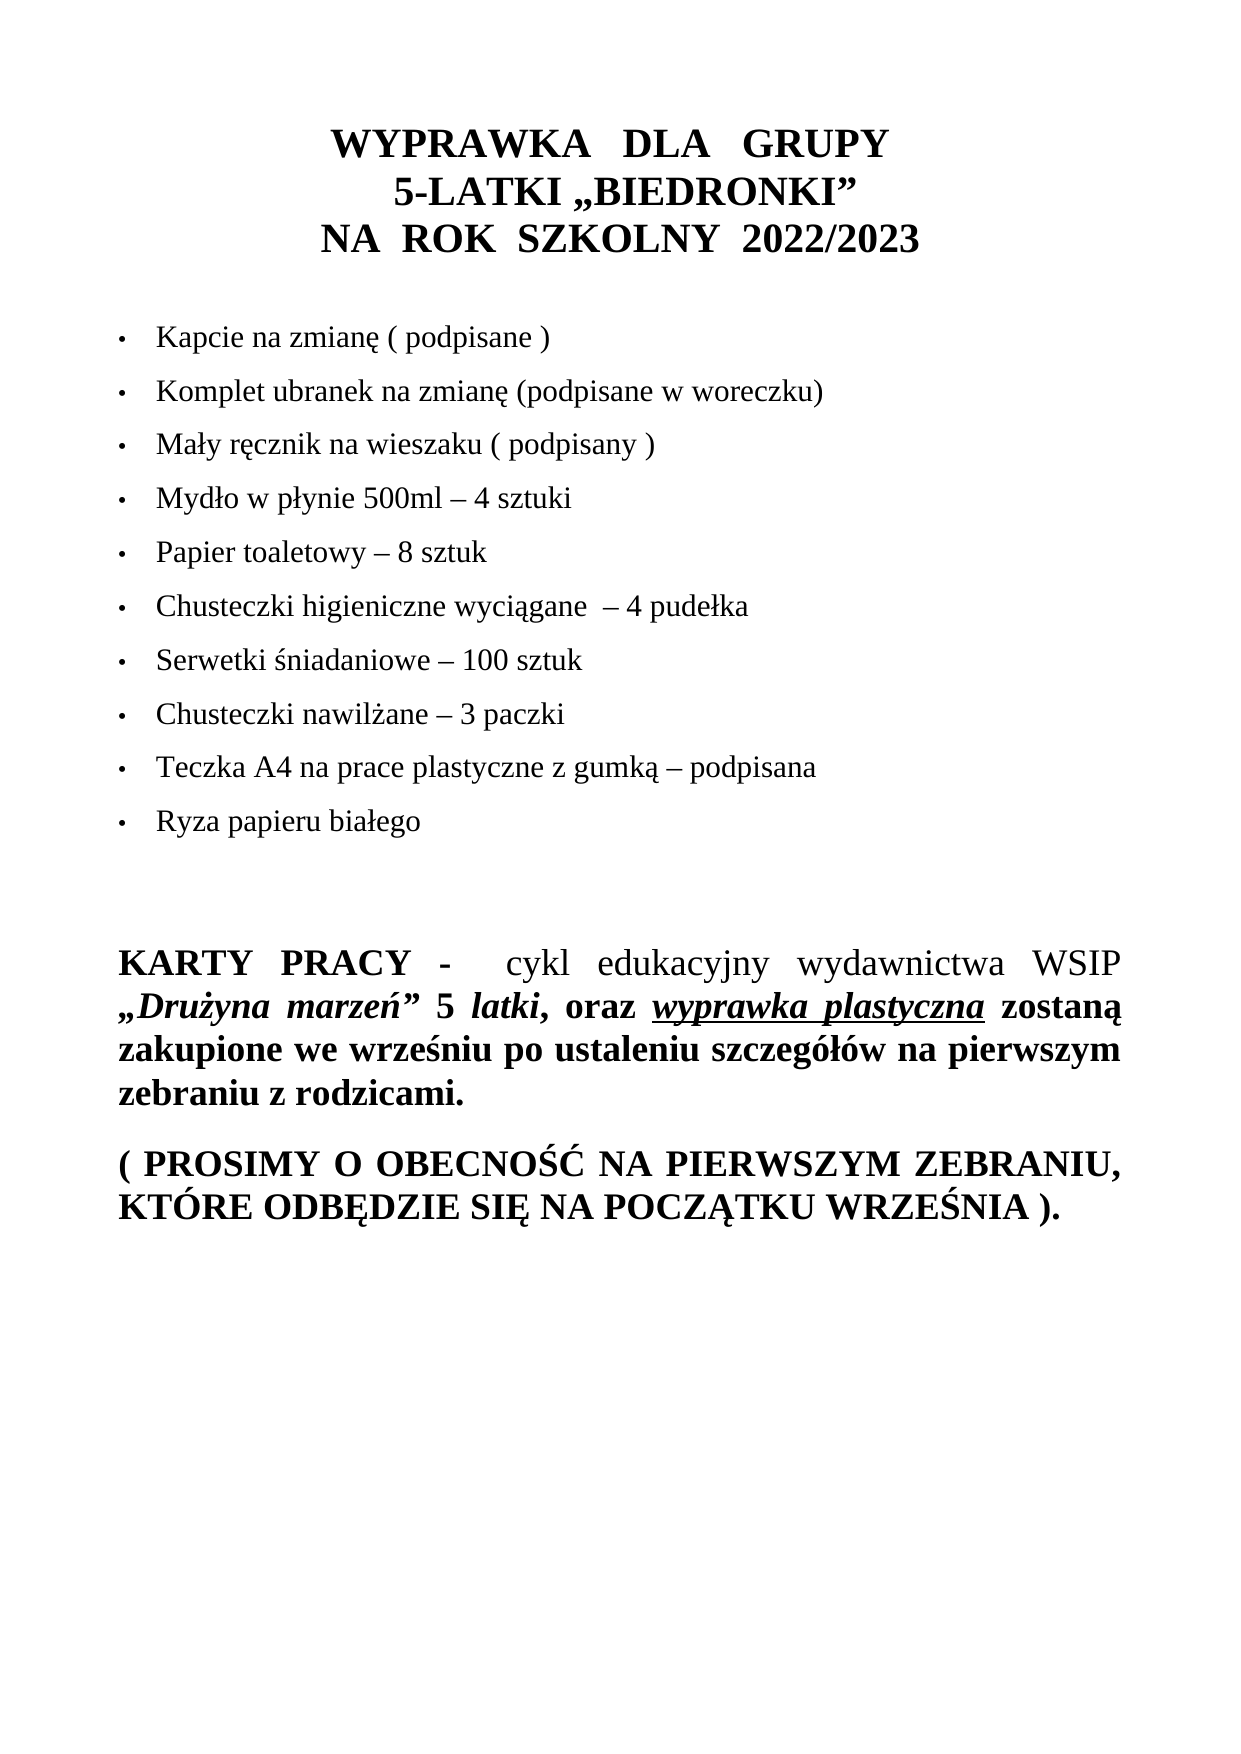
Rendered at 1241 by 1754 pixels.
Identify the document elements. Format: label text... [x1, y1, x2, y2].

list Komplet ubranek na zmianę (podpisane w woreczku) [81, 372, 1122, 408]
text 5-LATKI „BIEDRONKI” [118, 166, 1122, 214]
text KARTY PRACY - cykl edukacyjny wydawnictwa WSIP „Drużyna marzeń” 5 latki, oraz wyprawka plastyczna zostaną zakupione we wrześniu po ustaleniu szczegółów na pierwszym zebraniu z rodzicami. [118, 941, 1122, 1113]
list Serwetki śniadaniowe – 100 sztuk [81, 641, 1122, 677]
list Mały ręcznik na wieszaku ( podpisany ) [81, 426, 1122, 462]
list Papier toaletowy – 8 sztuk [81, 533, 1122, 569]
list Chusteczki nawilżane – 3 paczki [81, 695, 1122, 731]
list Ryza papieru białego [81, 803, 1122, 838]
list Kapcie na zmianę ( podpisane ) [81, 318, 1122, 354]
list Mydło w płynie 500ml – 4 sztuki [81, 479, 1122, 515]
list Chusteczki higieniczne wyciągane – 4 pudełka [81, 587, 1122, 623]
text NA ROK SZKOLNY 2022/2023 [118, 214, 1122, 262]
list Teczka A4 na prace plastyczne z gumką – podpisana [81, 749, 1122, 785]
text ( PROSIMY O OBECNOŚĆ NA PIERWSZYM ZEBRANIU, KTÓRE ODBĘDZIE SIĘ NA POCZĄTKU WRZEŚNIA ). [118, 1141, 1122, 1227]
text WYPRAWKA DLA GRUPY [118, 118, 1122, 166]
